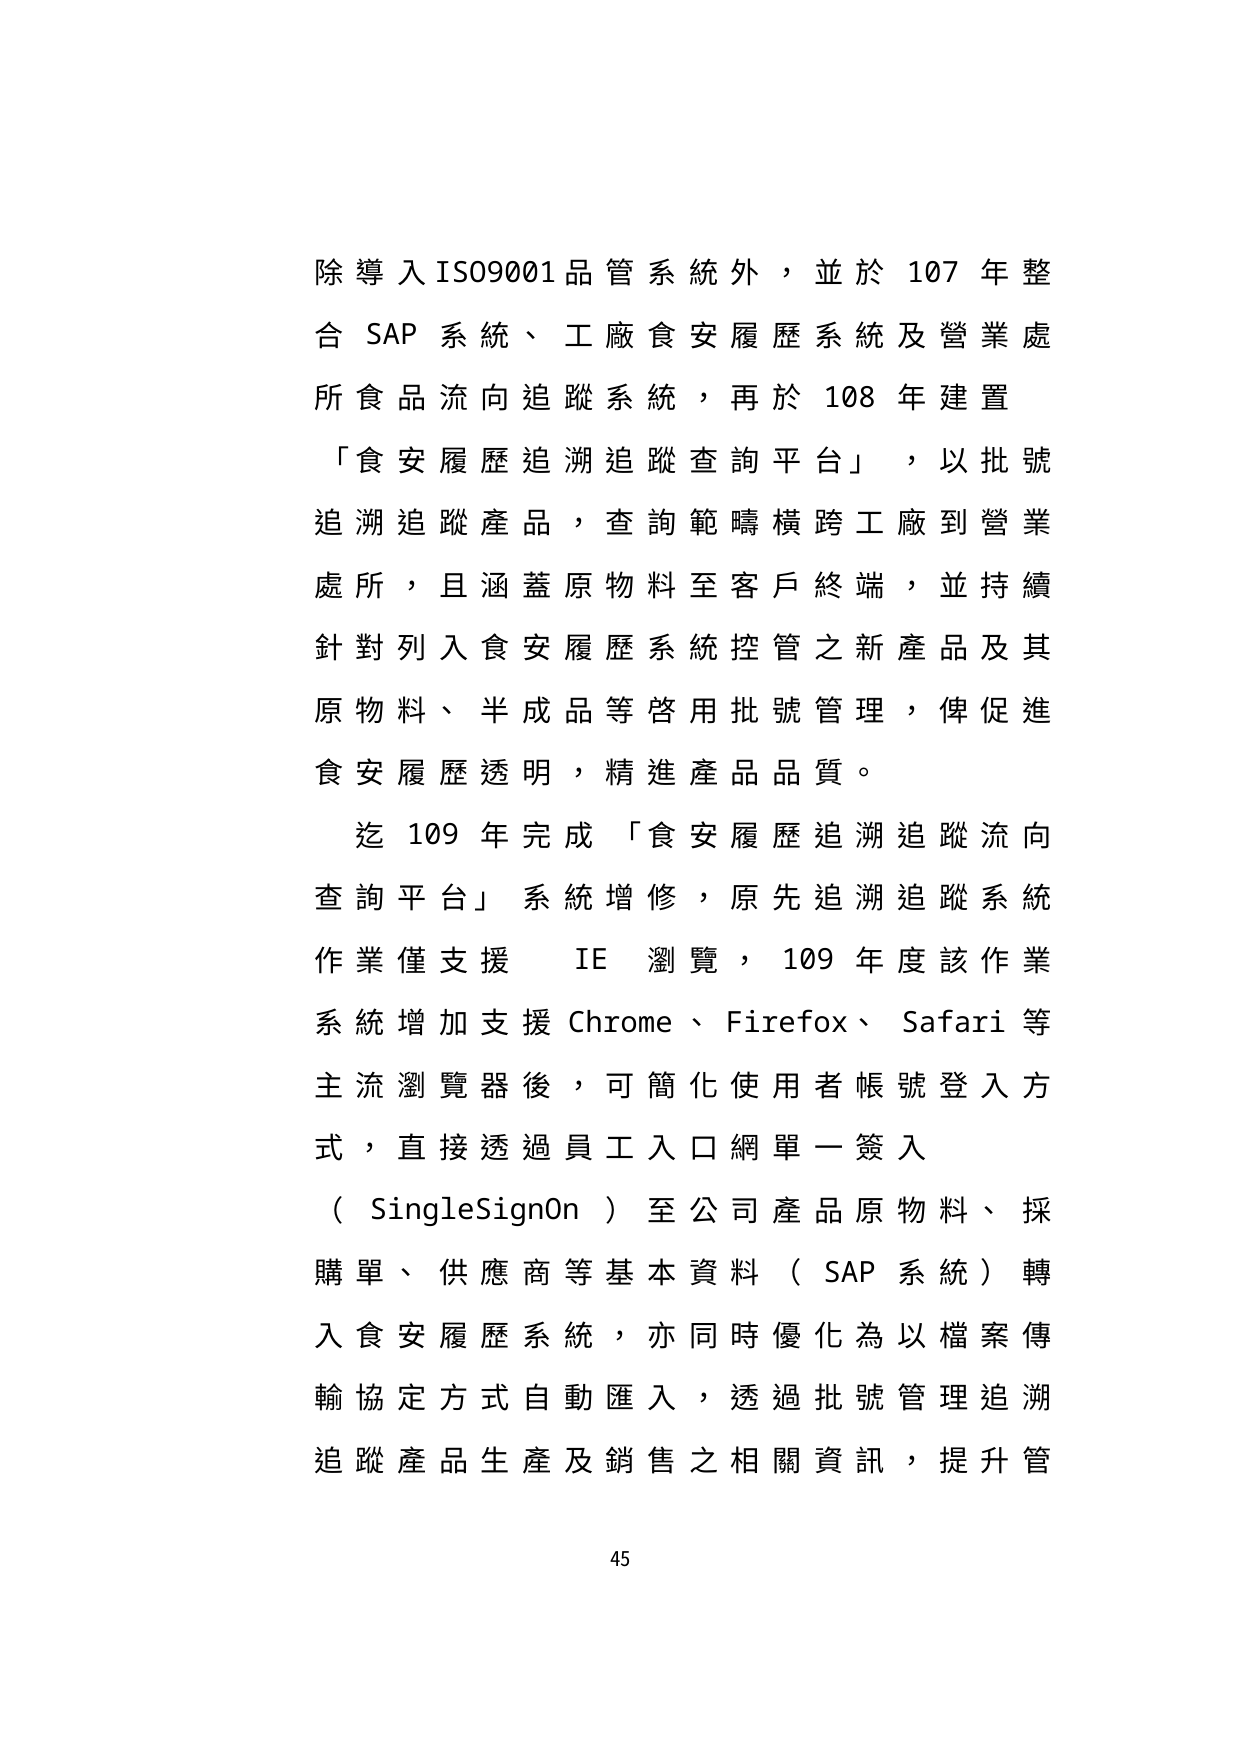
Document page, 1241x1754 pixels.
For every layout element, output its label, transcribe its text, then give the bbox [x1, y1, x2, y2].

text 迄109年完成「食安履歷追溯追蹤流向查詢平台」系統增修，原先追溯追蹤系統作業僅支援 IE 瀏覽，109年度該作業系統增加支援Chrome、Firefox、Safari等主流瀏覽器後，可簡化使用者帳號登入方式，直接透過員工入口網單一簽入（SingleSignOn）至公司產品原物料、採購單、供應商等基本資料（SAP系統）轉入食安履歷系統，亦同時優化為以檔案傳輸協定方式自動匯入，透過批號管理追溯追蹤產品生產及銷售之相關資訊，提升管 [271, 792, 1058, 1479]
text 該公司依政府法規及內部作業程序標準，除導入ISO9001品管系統外，並於107年整合SAP系統、工廠食安履歷系統及營業處所食品流向追蹤系統，再於108年建置「食安履歷追溯追蹤查詢平台」，以批號追溯追蹤產品，查詢範疇橫跨工廠到營業處所，且涵蓋原物料至客戶終端，並持續針對列入食安履歷系統控管之新產品及其原物料、半成品等啓用批號管理，俾促進食安履歷透明，精進產品品質。 [271, 229, 1058, 792]
